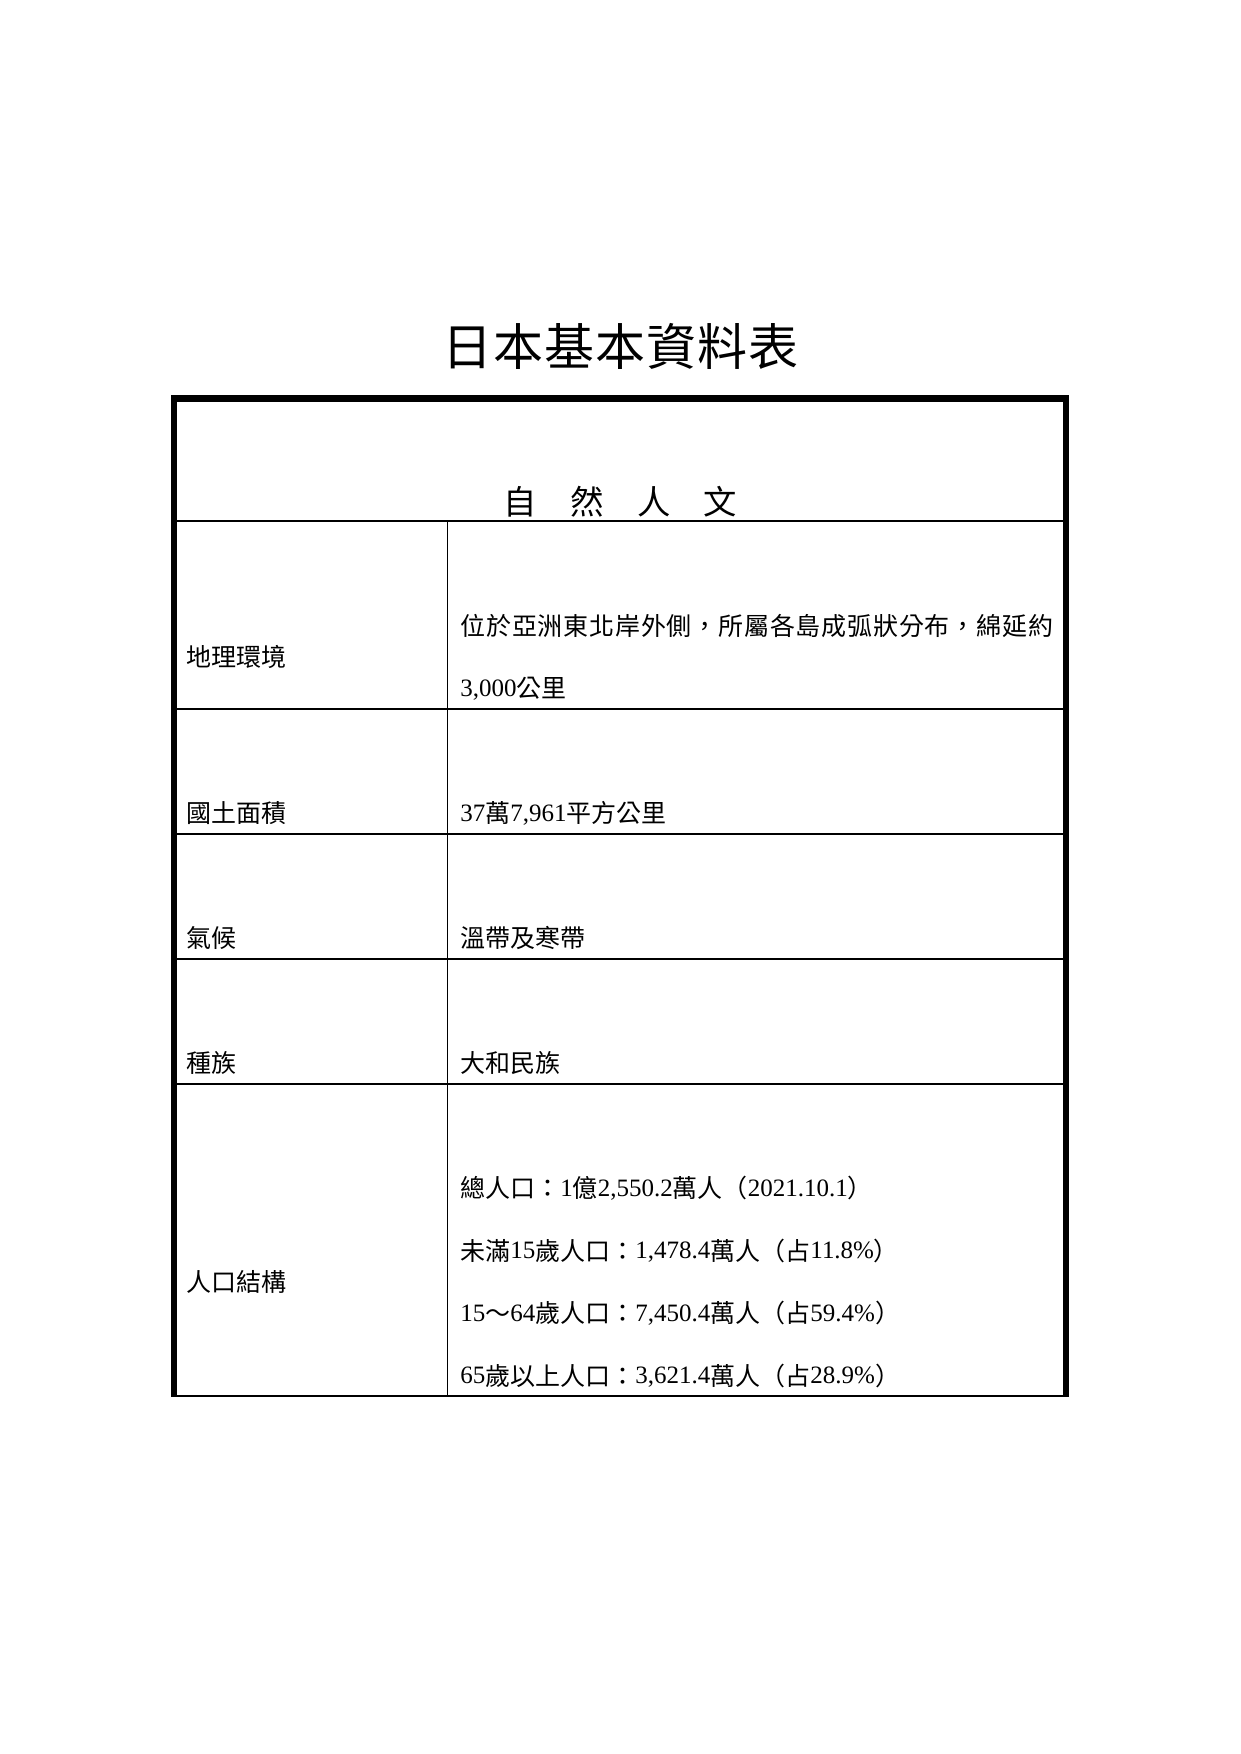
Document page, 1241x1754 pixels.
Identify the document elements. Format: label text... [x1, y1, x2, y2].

table_header 自 然 人 文 [177, 402, 1063, 520]
table_cell 氣候 [177, 835, 447, 958]
table_cell 總人口：1億2,550.2萬人（2021.10.1） 未滿15歲人口：1,478.4萬人（占11.8%） 15～64歲人口：7,450.4萬人（占59.4%） 65歲以上人口：3,621.4萬人（占28.9%） [448, 1085, 1063, 1395]
table_cell 種族 [177, 960, 447, 1083]
table_cell 位於亞洲東北岸外側，所屬各島成弧狀分布，綿延約3,000公里 [448, 522, 1063, 708]
table_cell 37萬7,961平方公里 [448, 710, 1063, 833]
table_cell 大和民族 [448, 960, 1063, 1083]
text 日本基本資料表 [177, 270, 1063, 395]
table_cell 地理環境 [177, 522, 447, 708]
table_cell 溫帶及寒帶 [448, 835, 1063, 958]
table_cell 人口結構 [177, 1085, 447, 1395]
table_cell 國土面積 [177, 710, 447, 833]
